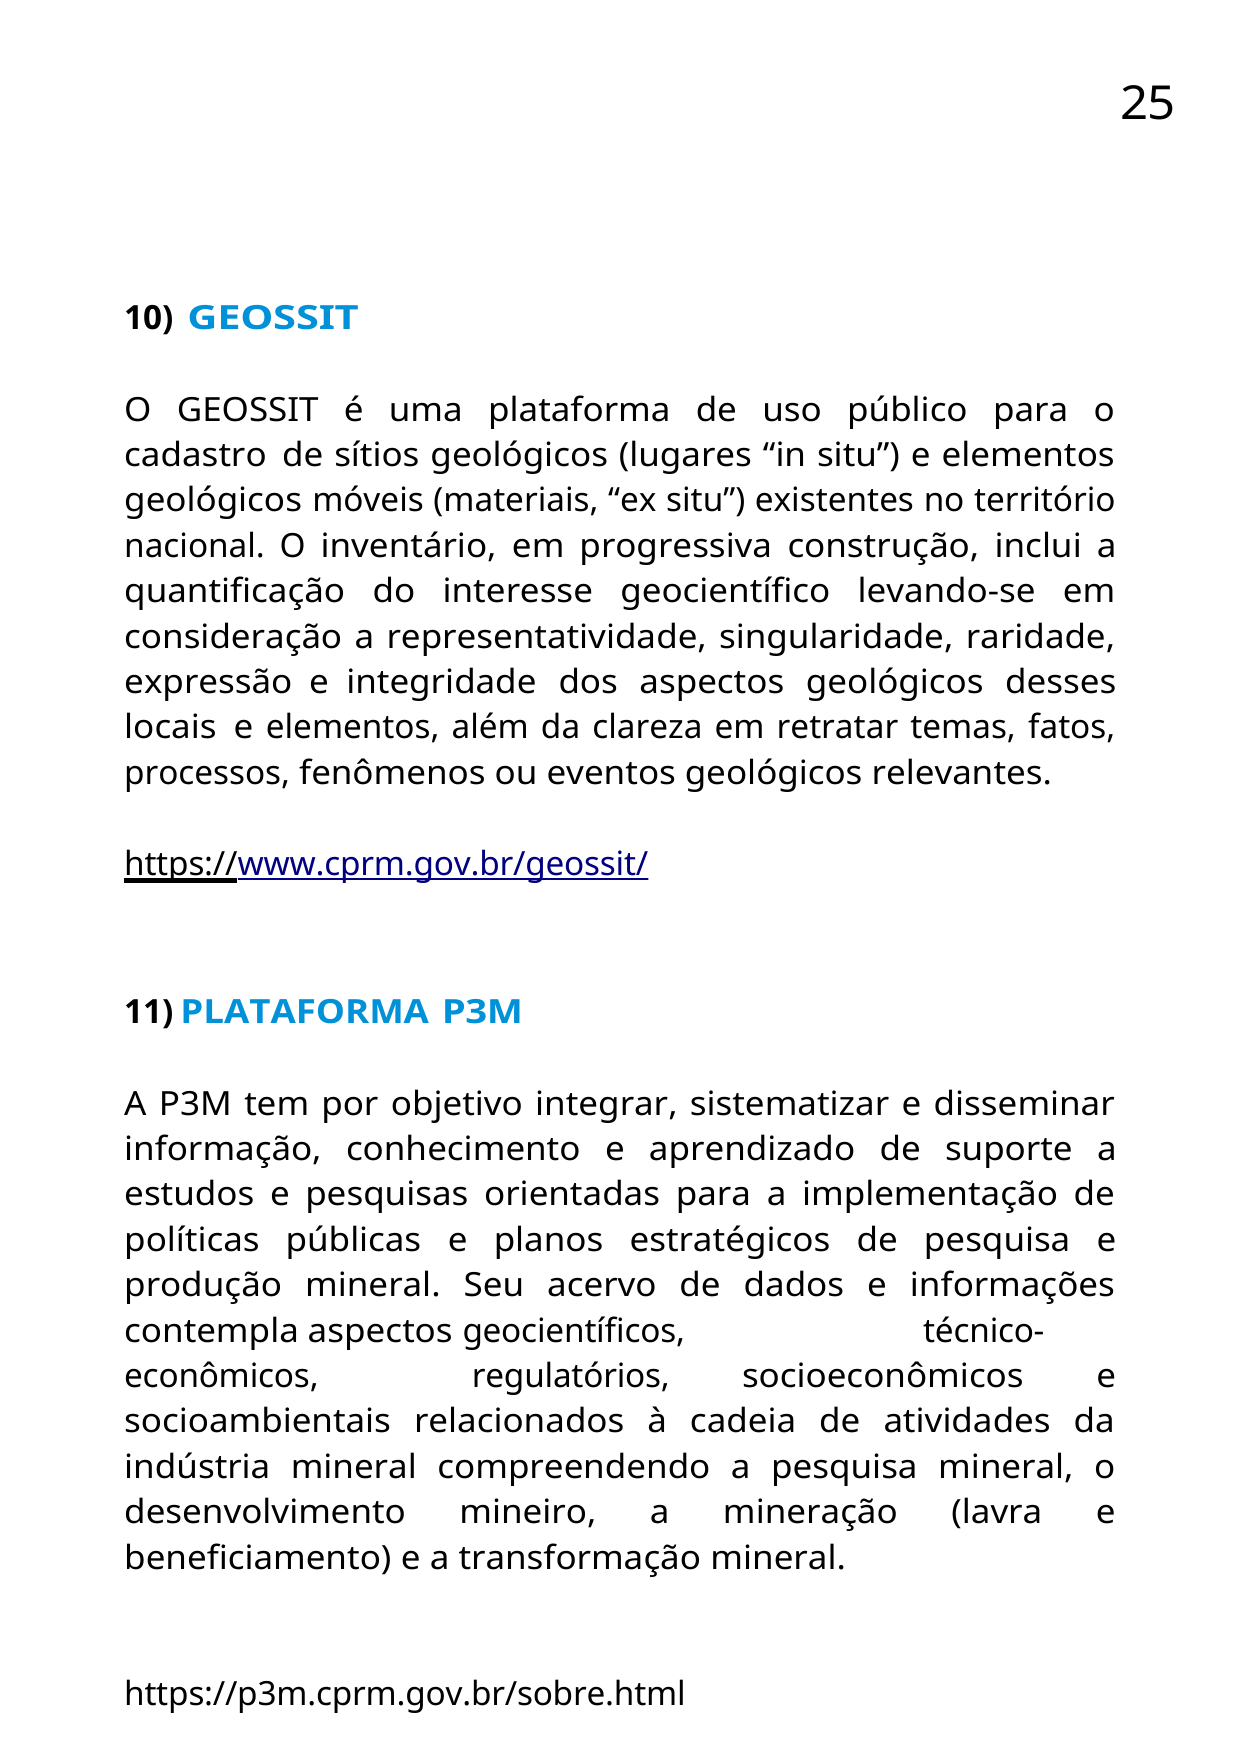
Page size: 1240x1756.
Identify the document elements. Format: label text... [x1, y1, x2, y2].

list PLATAFORMA P3M [124, 988, 1239, 1033]
text https://p3m.cprm.gov.br/sobre.html [124, 1670, 776, 1716]
list GEOSSIT [124, 294, 1239, 339]
text O GEOSSIT é uma plataforma de uso público para o cadastro de sítios geológicos (lugares “in situ”) e elementos geológicos móveis (materiais, “ex situ”) existentes no território nacional. O inventário, em progressiva construção, inclui a quantificação do interesse geocientífico levando-se em consideração a representatividade, singularidade, raridade, expressão e integridade dos aspectos geológicos desses locais e elementos, além da clareza em retratar temas, fatos, processos, fenômenos ou eventos geológicos relevantes. [124, 385, 1116, 794]
text A P3M tem por objetivo integrar, sistematizar e disseminar informação, conhecimento e aprendizado de suporte a estudos e pesquisas orientadas para a implementação de políticas públicas e planos estratégicos de pesquisa e produção mineral. Seu acervo de dados e informações contempla aspectos geocientíficos, técnico-econômicos, regulatórios, socioeconômicos e socioambientais relacionados à cadeia de atividades da indústria mineral compreendendo a pesquisa mineral, o desenvolvimento mineiro, a mineração (lavra e beneficiamento) e a transformação mineral. [124, 1079, 1116, 1579]
text https://www.cprm.gov.br/geossit/ [124, 839, 1239, 885]
